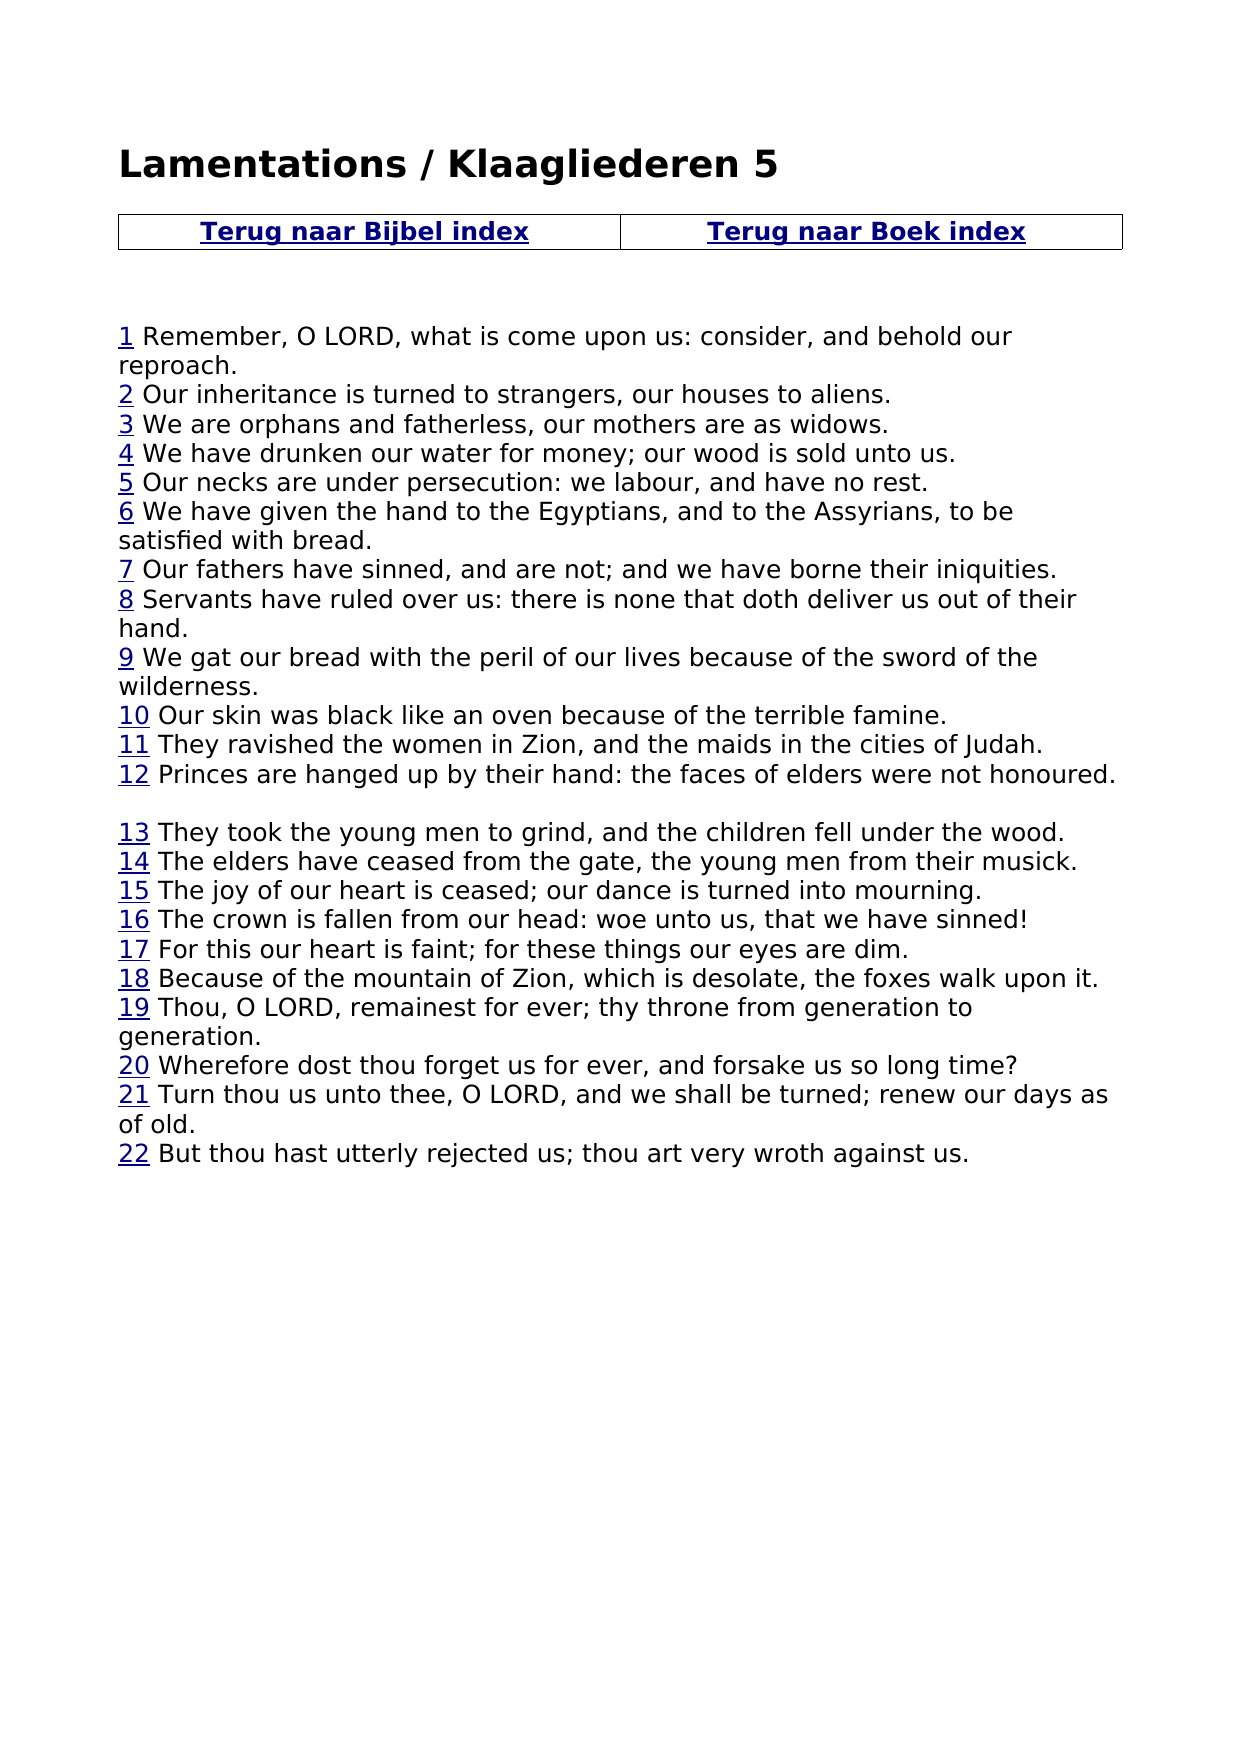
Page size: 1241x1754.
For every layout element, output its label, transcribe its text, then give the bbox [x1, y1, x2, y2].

table_header Terug naar Boek index [621, 215, 1122, 249]
text 1 Remember, O LORD, what is come upon us: consider, and behold our reproach. 2 Our inheritance is turned to strangers, our houses to aliens. 3 We are orphans and fatherless, our mothers are as widows. 4 We have drunken our water for money; our wood is sold unto us. 5 Our necks are under persecution: we labour, and have no rest. 6 We have given the hand to the Egyptians, and to the Assyrians, to be satisfied with bread. 7 Our fathers have sinned, and are not; and we have borne their iniquities. 8 Servants have ruled over us: there is none that doth deliver us out of their hand. 9 We gat our bread with the peril of our lives because of the sword of the wilderness. 10 Our skin was black like an oven because of the terrible famine. 11 They ravished the women in Zion, and the maids in the cities of Judah. 12 Princes are hanged up by their hand: the faces of elders were not honoured. 13 They took the young men to grind, and the children fell under the wood. 14 The elders have ceased from the gate, the young men from their musick. 15 The joy of our heart is ceased; our dance is turned into mourning. 16 The crown is fallen from our head: woe unto us, that we have sinned! 17 For this our heart is faint; for these things our eyes are dim. 18 Because of the mountain of Zion, which is desolate, the foxes walk upon it. 19 Thou, O LORD, remainest for ever; thy throne from generation to generation. 20 Wherefore dost thou forget us for ever, and forsake us so long time? 21 Turn thou us unto thee, O LORD, and we shall be turned; renew our days as of old. 22 But thou hast utterly rejected us; thou art very wroth against us. [118, 264, 1122, 1168]
subtitle Lamentations / Klaagliederen 5 [118, 143, 1122, 187]
table_header Terug naar Bijbel index [119, 215, 620, 249]
